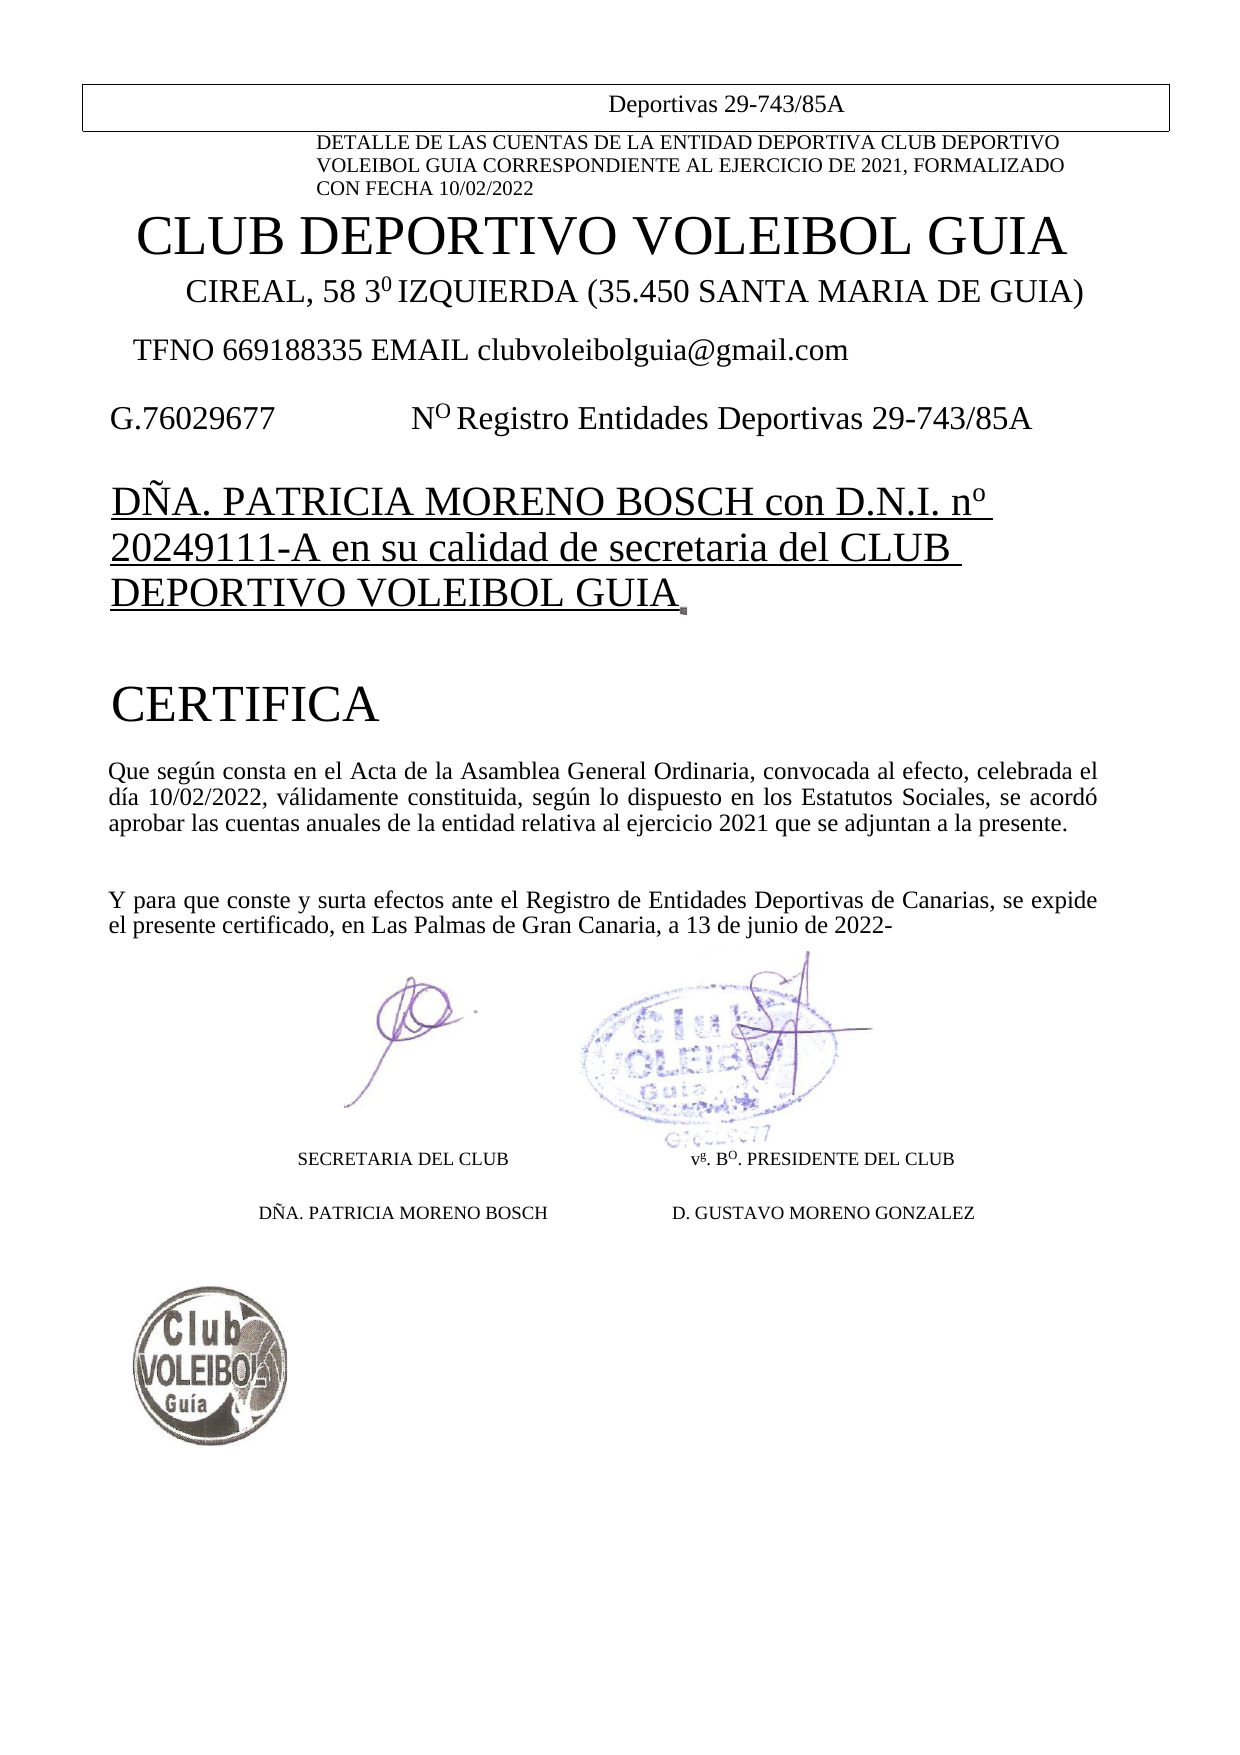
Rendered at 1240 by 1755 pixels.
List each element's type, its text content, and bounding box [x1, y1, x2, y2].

text Y para que conste y surta efectos ante el Registro de Entidades Deportivas de Canarias, se expide el presente certificado, en Las Palmas de Gran Canaria, a 13 de junio de 2022- [108, 888, 1098, 939]
subtitle DETALLE DE LAS CUENTAS DE LA ENTIDAD DEPORTIVA CLUB DEPORTIVO VOLEIBOL GUIA CORRESPONDIENTE AL EJERCICIO DE 2021, FORMALIZADO CON FECHA 10/02/2022 [316, 132, 1098, 200]
text CIREAL, 58 30 IZQUIERDA (35.450 SANTA MARIA DE GUIA) [133, 271, 1084, 309]
text Que según consta en el Acta de la Asamblea General Ordinaria, convocada al efecto, celebrada el día 10/02/2022, válidamente constituida, según lo dispuesto en los Estatutos Sociales, se acordó aprobar las cuentas anuales de la entidad relativa al ejercicio 2021 que se adjuntan a la presente. [108, 759, 1098, 837]
text DÑA. PATRICIA MORENO BOSCH D. GUSTAVO MORENO GONZALEZ [109, 1202, 1098, 1224]
text SECRETARIA DEL CLUB vg. BO. PRESIDENTE DEL CLUB [109, 990, 1098, 1169]
table_header Deportivas 29-743/85A [284, 85, 1169, 131]
text G.76029677 NO Registro Entidades Deportivas 29-743/85A [109, 398, 1098, 436]
text DÑA. PATRICIA MORENO BOSCH con D.N.I. no 20249111-A en su calidad de secretaria del CLUB DEPORTIVO VOLEIBOL GUIA [110, 479, 1098, 616]
subtitle CERTIFICA [111, 673, 1098, 733]
text TFNO 669188335 EMAIL clubvoleibolguia@gmail.com [133, 331, 1098, 367]
text CLUB DEPORTIVO VOLEIBOL GUIA [133, 202, 1068, 266]
table_header [83, 85, 284, 131]
